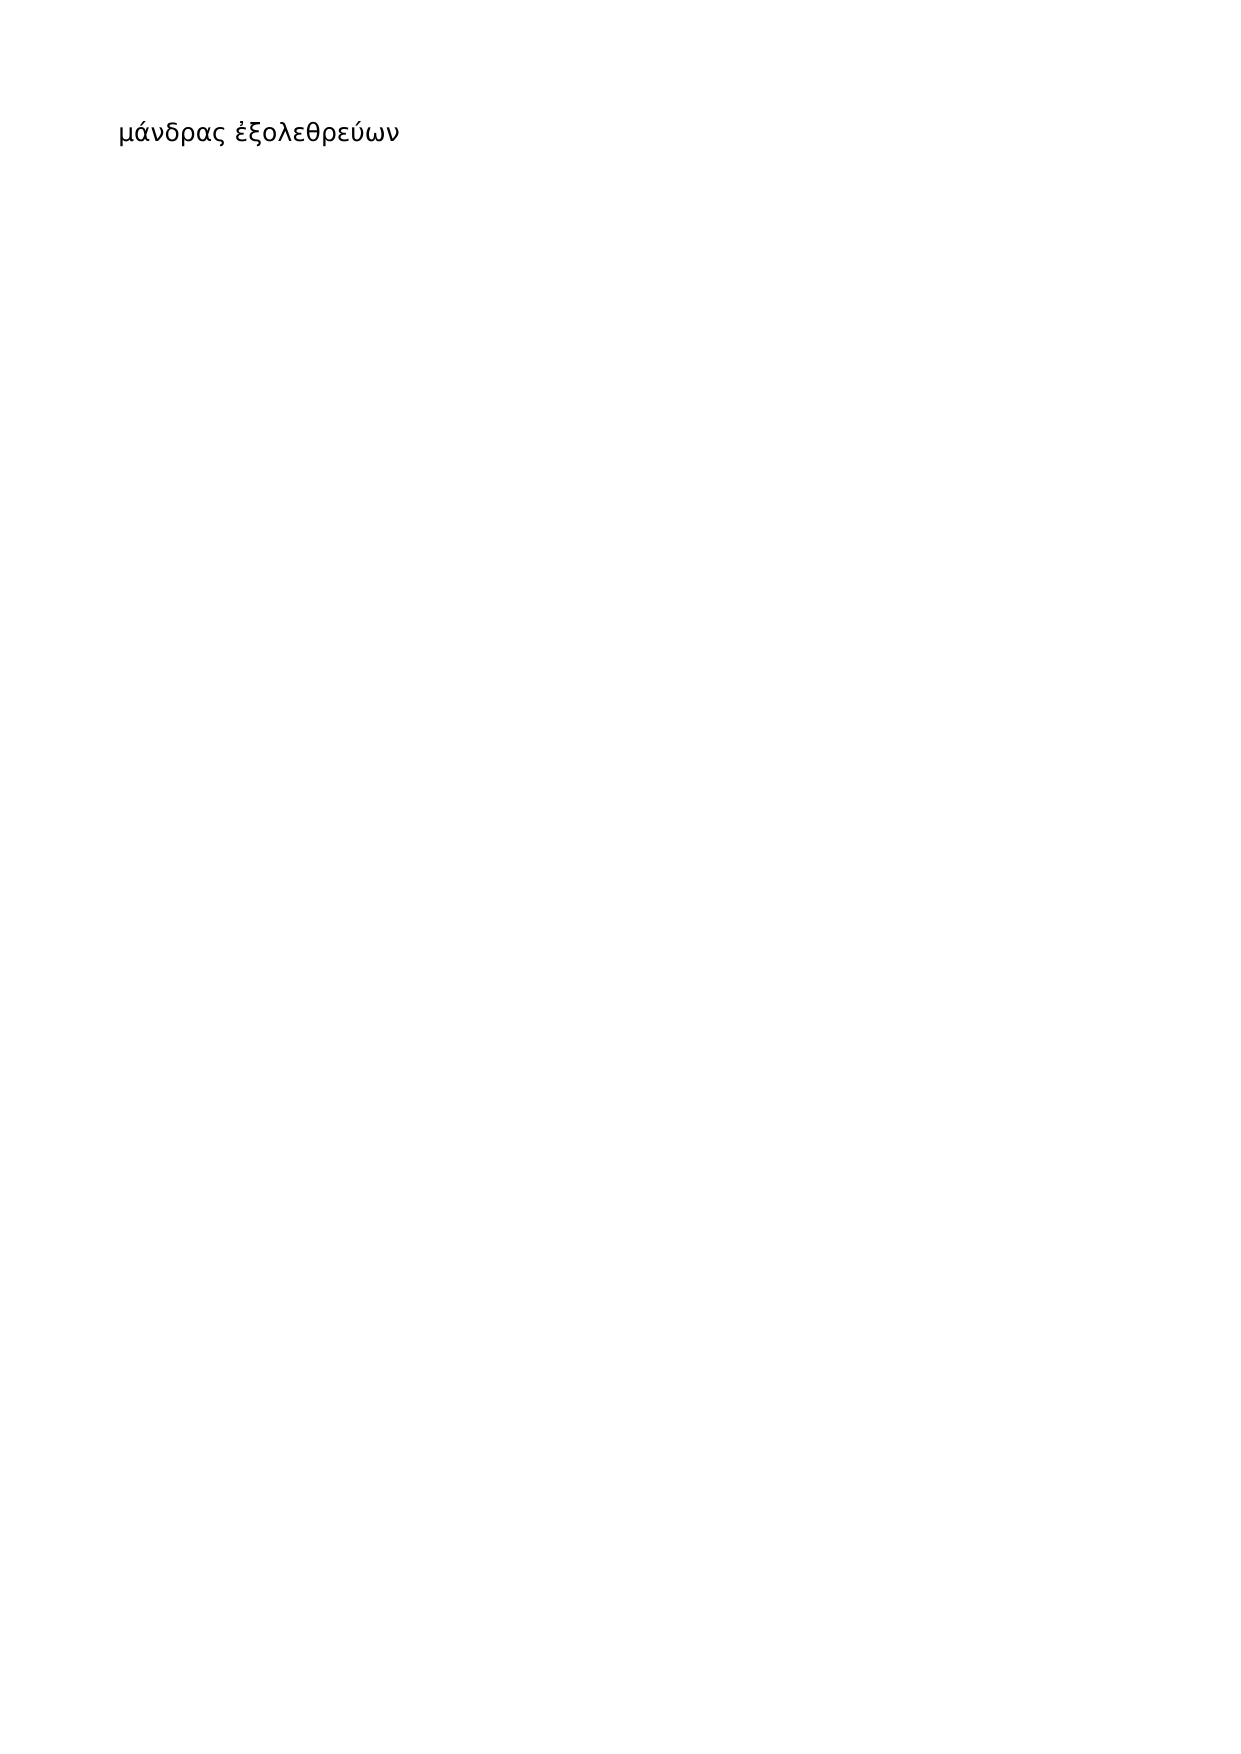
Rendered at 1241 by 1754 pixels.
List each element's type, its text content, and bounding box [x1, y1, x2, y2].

text μάνδρας ἐξολεθρεύων [118, 118, 1122, 147]
